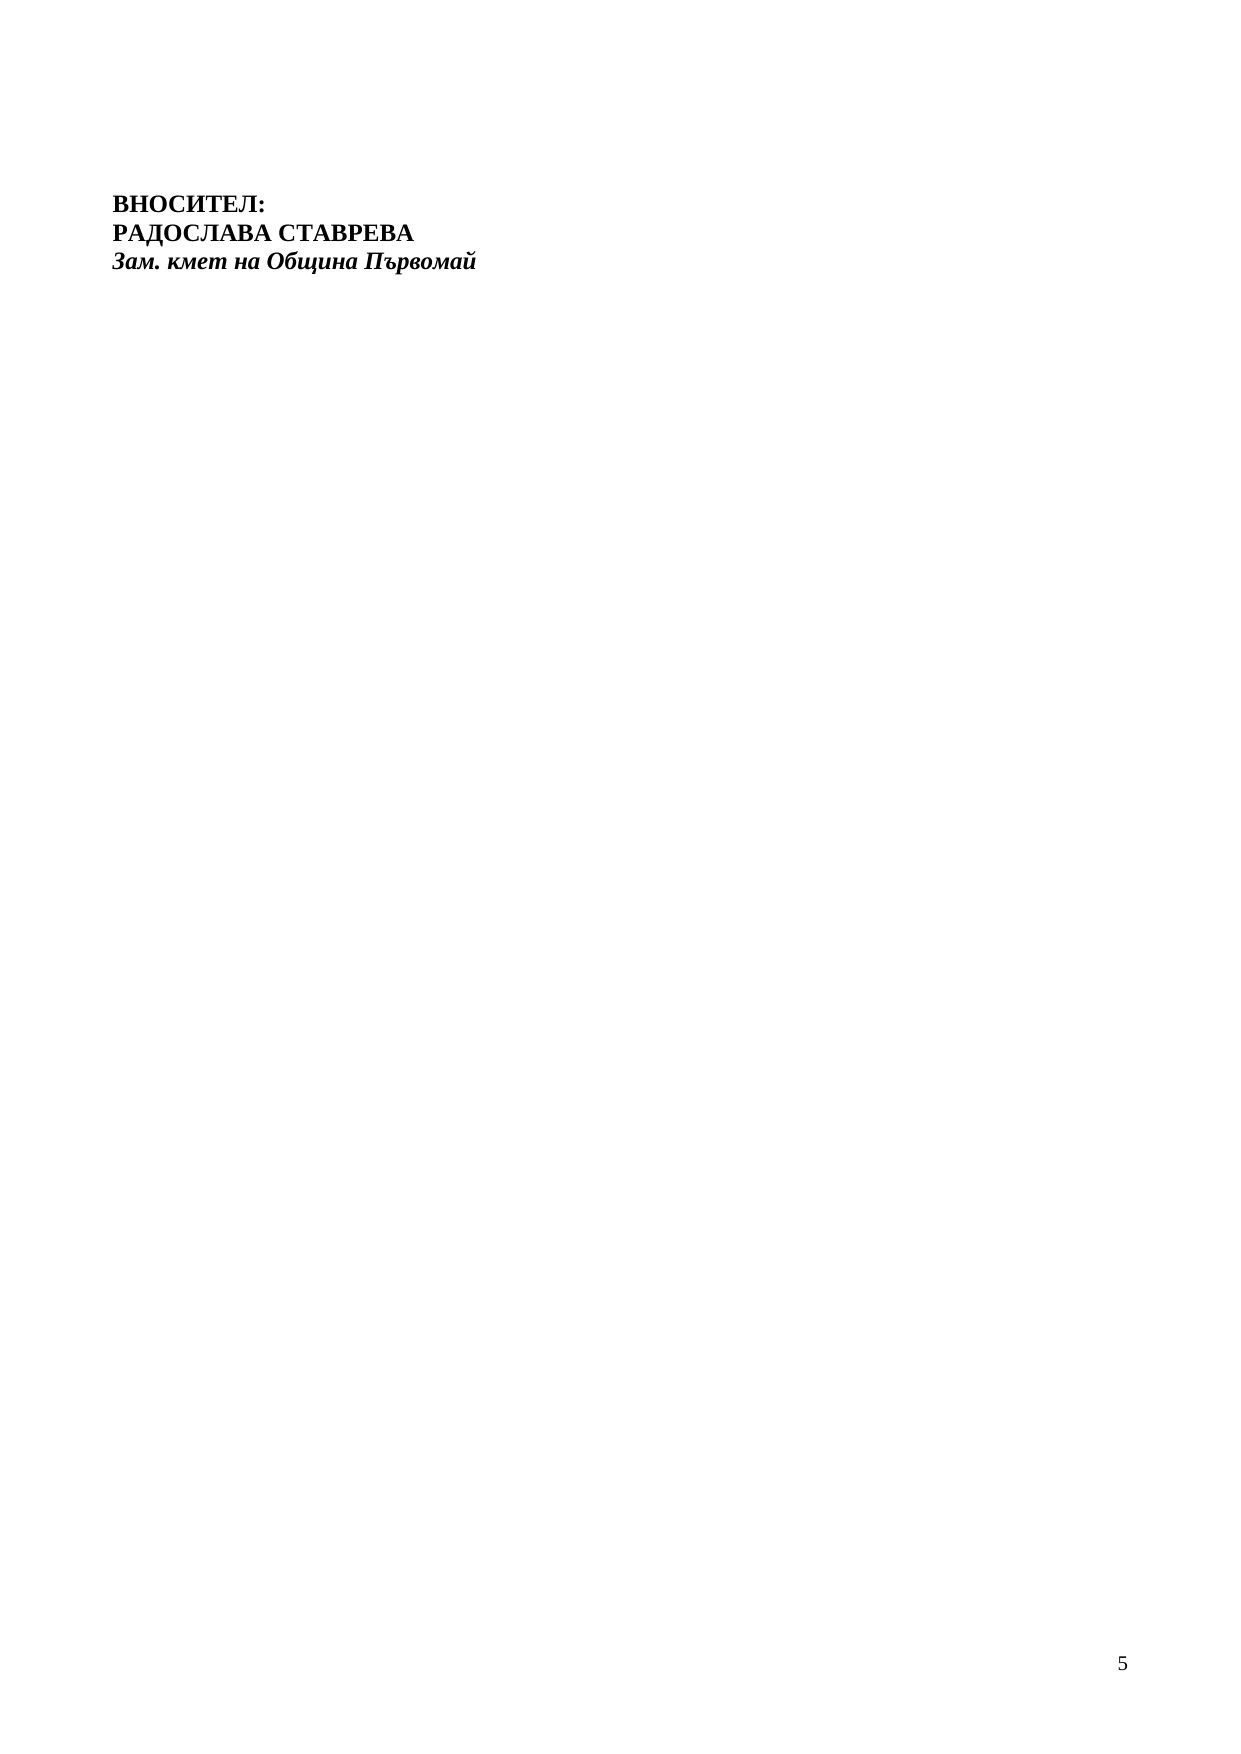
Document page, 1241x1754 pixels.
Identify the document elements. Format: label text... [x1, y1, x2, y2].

text РАДОСЛАВА СТАВРЕВА [112, 218, 1128, 246]
text Зам. кмет на Община Първомай [112, 246, 1128, 275]
text ВНОСИТЕЛ: [112, 189, 1128, 218]
